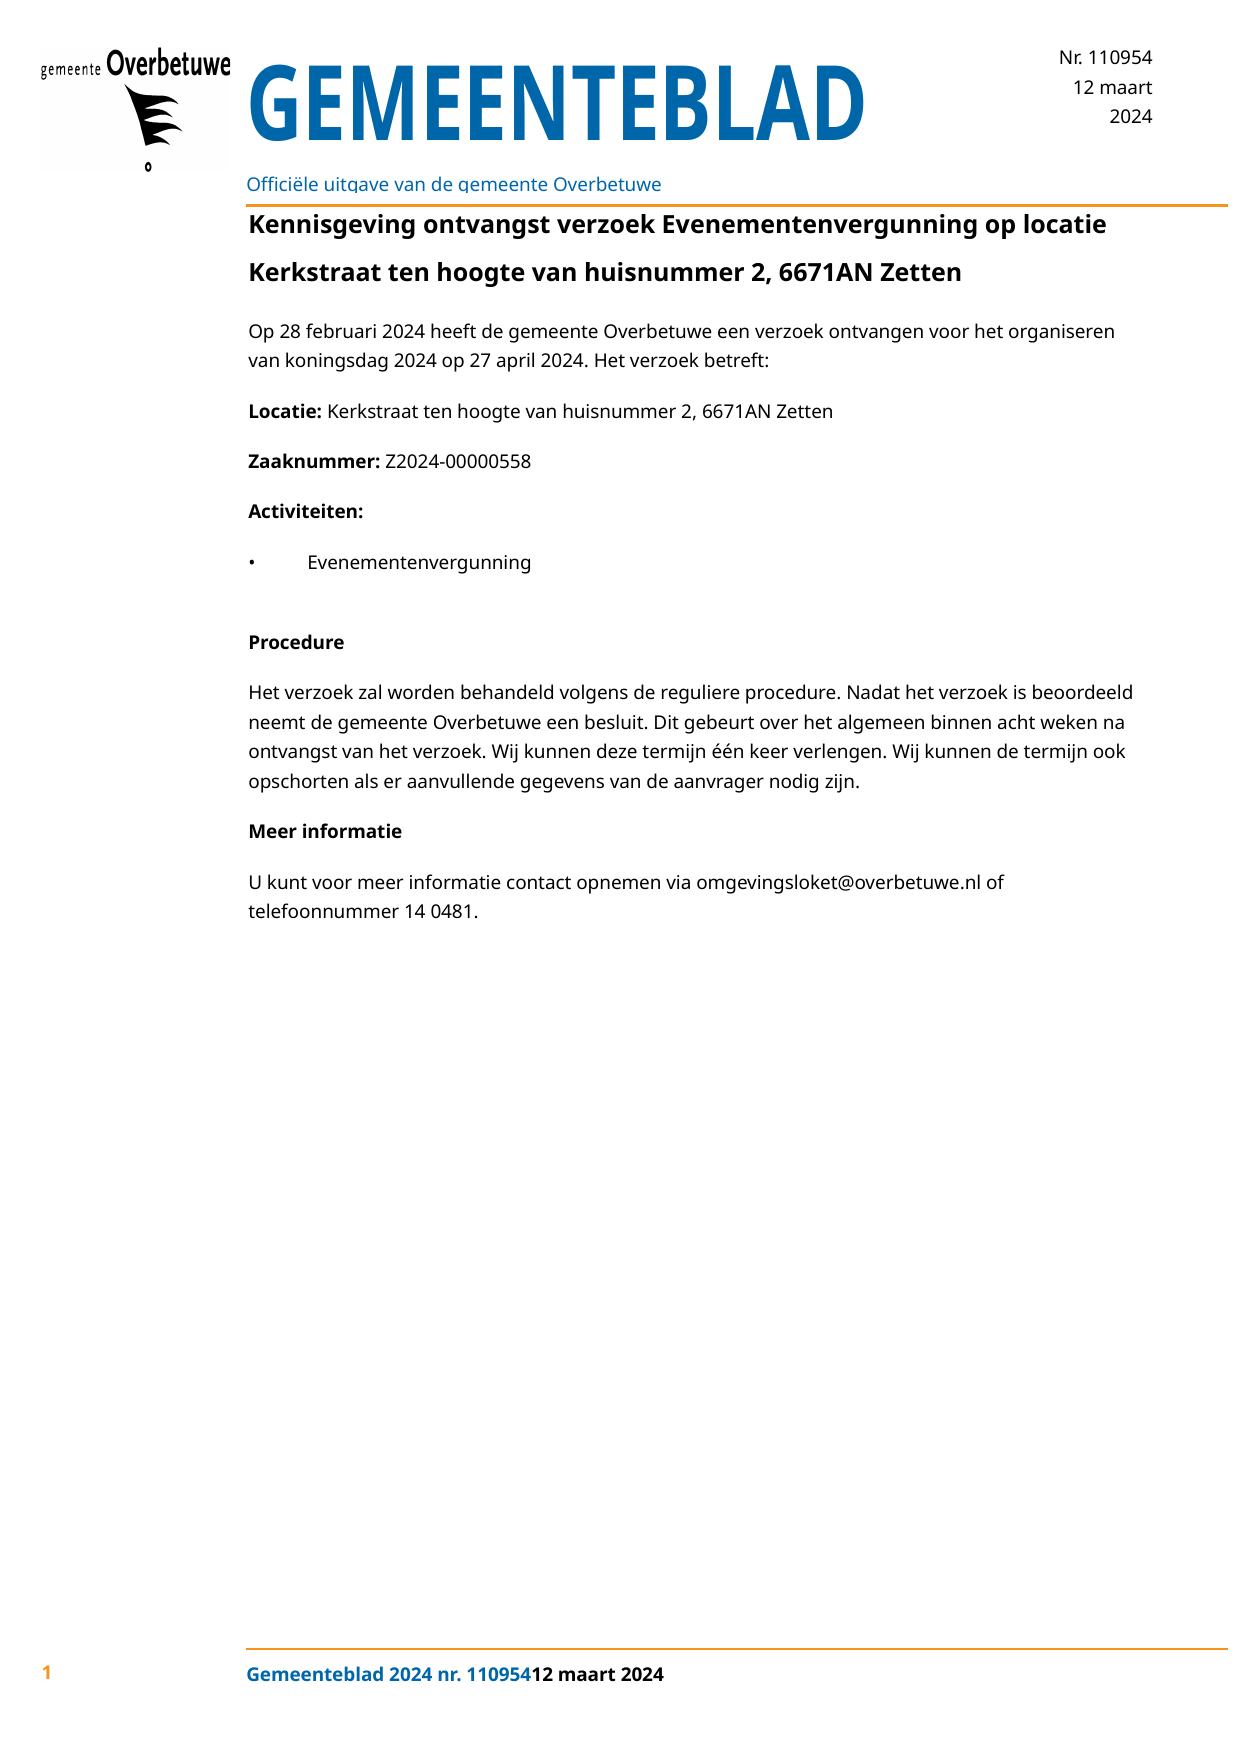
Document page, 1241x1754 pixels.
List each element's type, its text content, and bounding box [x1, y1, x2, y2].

list Evenementenvergunning [248, 549, 1152, 575]
text Het verzoek zal worden behandeld volgens de reguliere procedure. Nadat het verzoek is beoordeeld neemt de gemeente Overbetuwe een besluit. Dit gebeurt over het algemeen binnen acht weken na ontvangst van het verzoek. Wij kunnen deze termijn één keer verlengen. Wij kunnen de termijn ook opschorten als er aanvullende gegevens van de aanvrager nodig zijn. [248, 679, 1152, 794]
picture [41, 47, 231, 172]
text U kunt voor meer informatie contact opnemen via omgevingsloket@overbetuwe.nl of telefoonnummer 14 0481. [248, 869, 1152, 924]
text Op 28 februari 2024 heeft de gemeente Overbetuwe een verzoek ontvangen voor het organiseren van koningsdag 2024 op 27 april 2024. Het verzoek betreft: [248, 318, 1152, 373]
text Locatie: Kerkstraat ten hoogte van huisnummer 2, 6671AN Zetten [248, 398, 1152, 424]
text Activiteiten: [248, 499, 1152, 524]
text Kennisgeving ontvangst verzoek Evenementenvergunning op locatie Kerkstraat ten hoogte van huisnummer 2, 6671AN Zetten [248, 207, 1152, 288]
text Zaaknummer: Z2024-00000558 [248, 448, 1152, 474]
text Procedure [248, 629, 1152, 655]
text Meer informatie [248, 819, 1152, 844]
